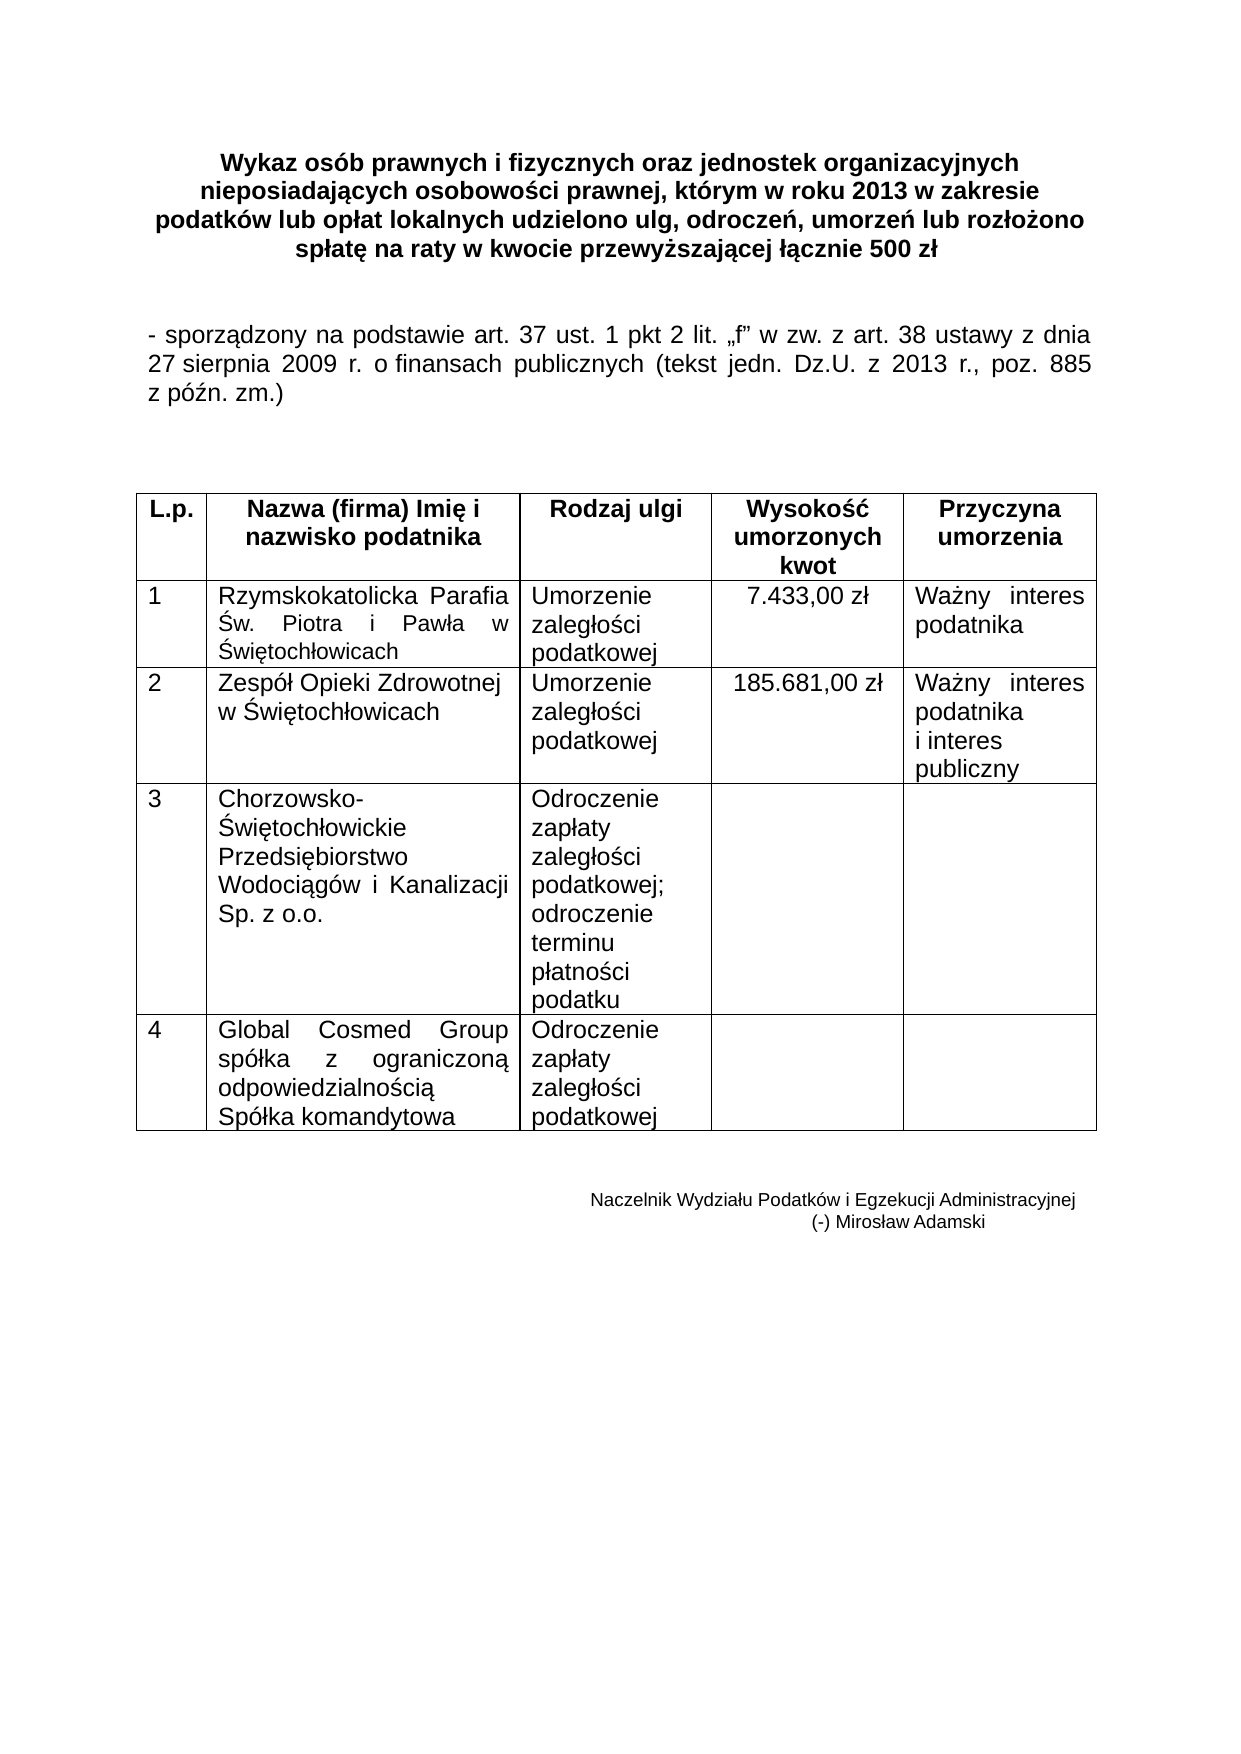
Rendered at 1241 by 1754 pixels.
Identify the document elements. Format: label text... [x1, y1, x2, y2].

text (-) Mirosław Adamski [148, 1210, 1093, 1232]
table_cell 2 [137, 668, 206, 783]
table_cell Odroczenie zapłaty zaległości podatkowej; odroczenie terminu płatności podatku [521, 784, 711, 1014]
table_cell 4 [137, 1015, 206, 1130]
table_cell Chorzowsko-Świętochłowickie Przedsiębiorstwo Wodociągów i Kanalizacji Sp. z o.o. [207, 784, 519, 1014]
table_cell Ważny interes podatnika i interes publiczny [904, 668, 1096, 783]
table_cell 185.681,00 zł [712, 668, 903, 783]
table_cell 7.433,00 zł [712, 581, 903, 667]
table_cell Zespół Opieki Zdrowotnej w Świętochłowicach [207, 668, 519, 783]
table_header Przyczyna umorzenia [904, 494, 1096, 580]
table_cell Umorzenie zaległości podatkowej [521, 668, 711, 783]
text - sporządzony na podstawie art. 37 ust. 1 pkt 2 lit. „f” w zw. z art. 38 ustawy z dnia 27 sierpnia 2009 r. o finansach publicznych (tekst jedn. Dz.U. z 2013 r., poz. 885 z późn. zm.) [148, 320, 1093, 406]
table_cell [904, 1015, 1096, 1130]
table_cell 1 [137, 581, 206, 667]
table_cell Global Cosmed Group spółka z ograniczoną odpowiedzialnością Spółka komandytowa [207, 1015, 519, 1130]
table_cell 3 [137, 784, 206, 1014]
table_cell [904, 784, 1096, 1014]
table_cell Rzymskokatolicka Parafia Św. Piotra i Pawła w Świętochłowicach [207, 581, 519, 667]
table_header Wysokość umorzonych kwot [712, 494, 903, 580]
table_cell [712, 784, 903, 1014]
table_header Rodzaj ulgi [521, 494, 711, 580]
text Wykaz osób prawnych i fizycznych oraz jednostek organizacyjnych nieposiadających osobowości prawnej, którym w roku 2013 w zakresie podatków lub opłat lokalnych udzielono ulg, odroczeń, umorzeń lub rozłożono spłatę na raty w kwocie przewyższającej łącznie 500 zł [148, 148, 1093, 263]
text Naczelnik Wydziału Podatków i Egzekucji Administracyjnej [148, 1189, 1093, 1210]
table_cell Odroczenie zapłaty zaległości podatkowej [521, 1015, 711, 1130]
table_header Nazwa (firma) Imię i nazwisko podatnika [207, 494, 519, 580]
table_cell Umorzenie zaległości podatkowej [521, 581, 711, 667]
table_cell [712, 1015, 903, 1130]
table_cell Ważny interes podatnika [904, 581, 1096, 667]
table_header L.p. [137, 494, 206, 580]
